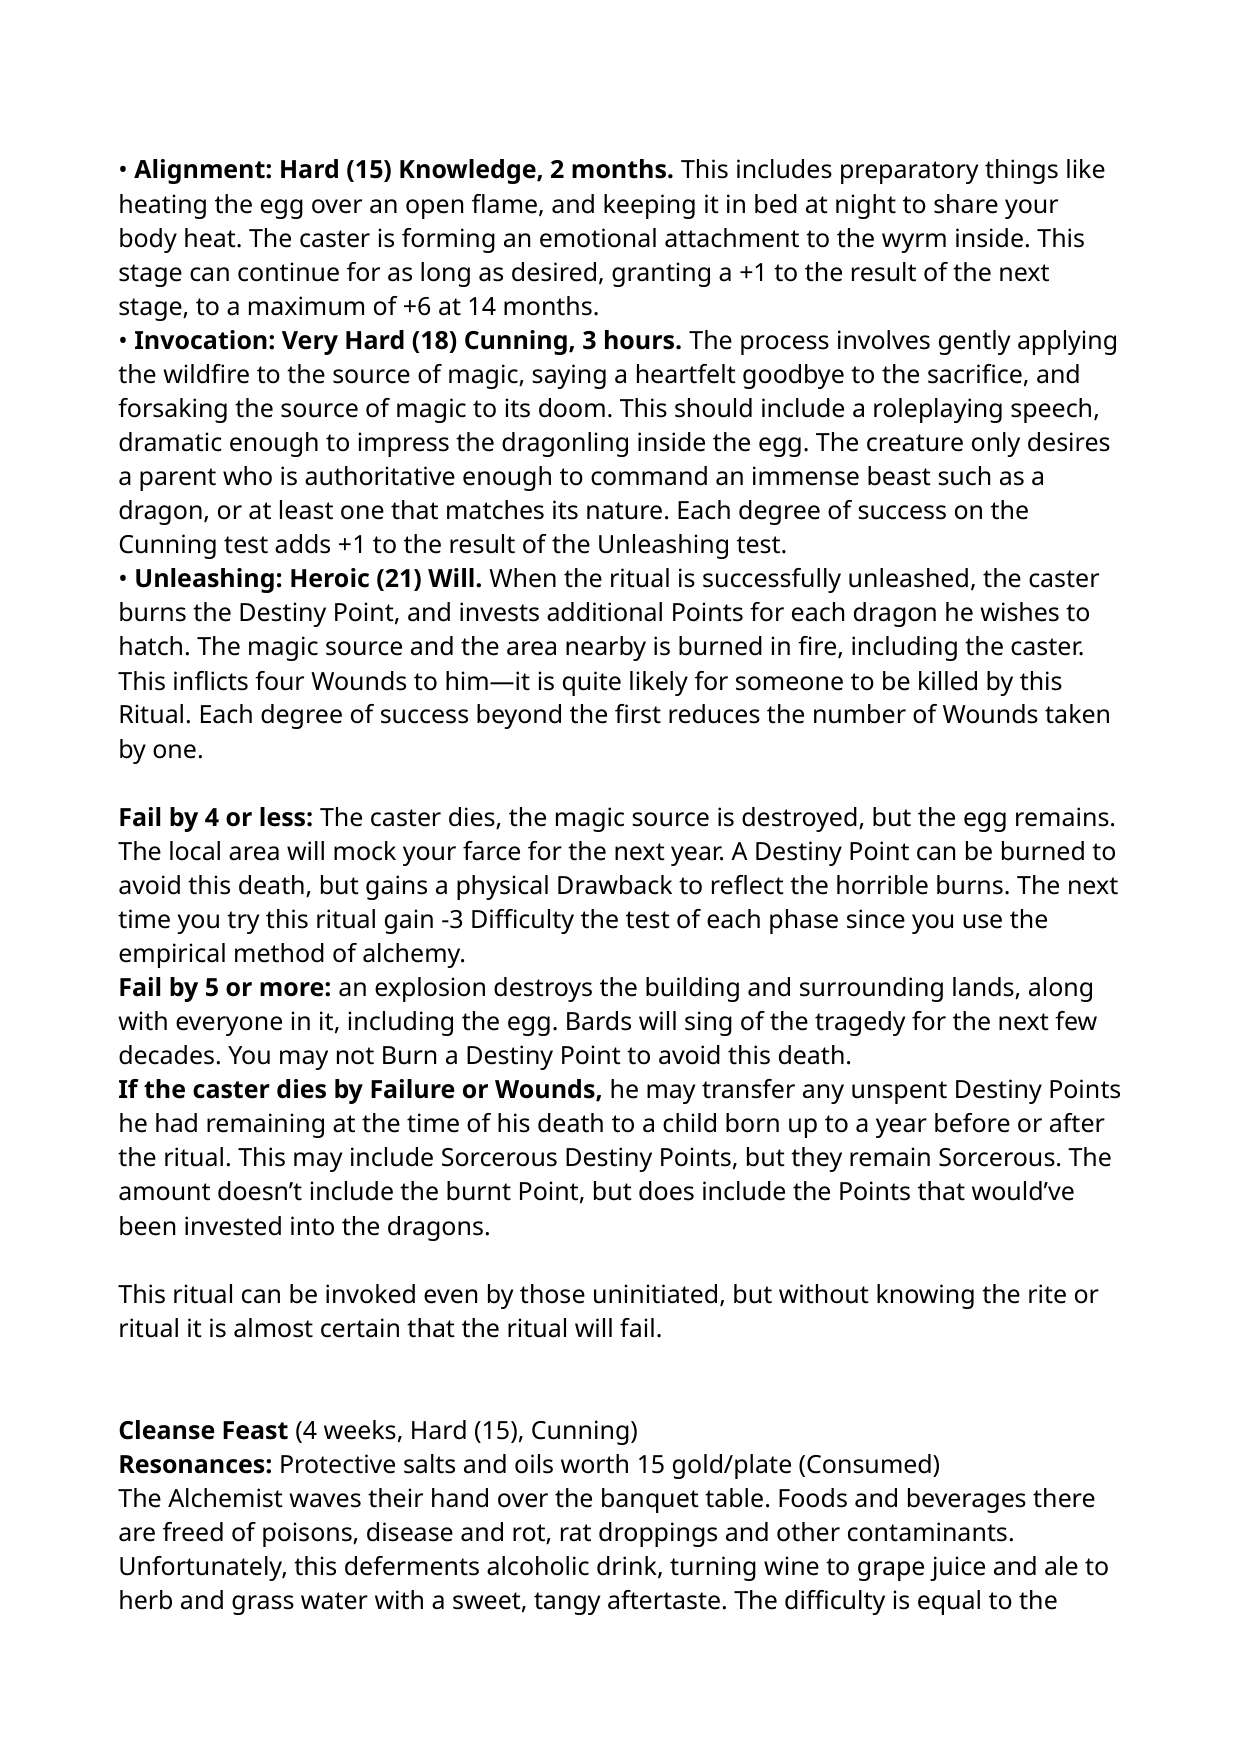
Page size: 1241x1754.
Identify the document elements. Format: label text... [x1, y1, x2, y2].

text Fail by 4 or less: The caster dies, the magic source is destroyed, but the egg remains. The local area will mock your farce for the next year. A Destiny Point can be burned to avoid this death, but gains a physical Drawback to reflect the horrible burns. The next time you try this ritual gain -3 Difficulty the test of each phase since you use the empirical method of alchemy. [118, 765, 1122, 970]
text • Alignment: Hard (15) Knowledge, 2 months. This includes preparatory things like heating the egg over an open flame, and keeping it in bed at night to share your body heat. The caster is forming an emotional attachment to the wyrm inside. This stage can continue for as long as desired, granting a +1 to the result of the next stage, to a maximum of +6 at 14 months. • Invocation: Very Hard (18) Cunning, 3 hours. The process involves gently applying the wildfire to the source of magic, saying a heartfelt goodbye to the sacrifice, and forsaking the source of magic to its doom. This should include a roleplaying speech, dramatic enough to impress the dragonling inside the egg. The creature only desires a parent who is authoritative enough to command an immense beast such as a dragon, or at least one that matches its nature. Each degree of success on the Cunning test adds +1 to the result of the Unleashing test. • Unleashing: Heroic (21) Will. When the ritual is successfully unleashed, the caster burns the Destiny Point, and invests additional Points for each dragon he wishes to hatch. The magic source and the area nearby is burned in fire, including the caster. This inflicts four Wounds to him—it is quite likely for someone to be killed by this Ritual. Each degree of success beyond the first reduces the number of Wounds taken by one. [118, 118, 1122, 765]
text The Alchemist waves their hand over the banquet table. Foods and beverages there are freed of poisons, disease and rot, rat droppings and other contaminants. Unfortunately, this deferments alcoholic drink, turning wine to grape juice and ale to herb and grass water with a sweet, tangy aftertaste. The difficulty is equal to the [118, 1481, 1122, 1617]
text This ritual can be invoked even by those uninitiated, but without knowing the rite or ritual it is almost certain that the ritual will fail. [118, 1276, 1122, 1344]
text Fail by 5 or more: an explosion destroys the building and surrounding lands, along with everyone in it, including the egg. Bards will sing of the tragedy for the next few decades. You may not Burn a Destiny Point to avoid this death. If the caster dies by Failure or Wounds, he may transfer any unspent Destiny Points he had remaining at the time of his death to a child born up to a year before or after the ritual. This may include Sorcerous Destiny Points, but they remain Sorcerous. The amount doesn’t include the burnt Point, but does include the Points that would’ve been invested into the dragons. [118, 970, 1122, 1242]
text Cleanse Feast (4 weeks, Hard (15), Cunning) [118, 1412, 1122, 1447]
text Resonances: Protective salts and oils worth 15 gold/plate (Consumed) [118, 1447, 1122, 1481]
